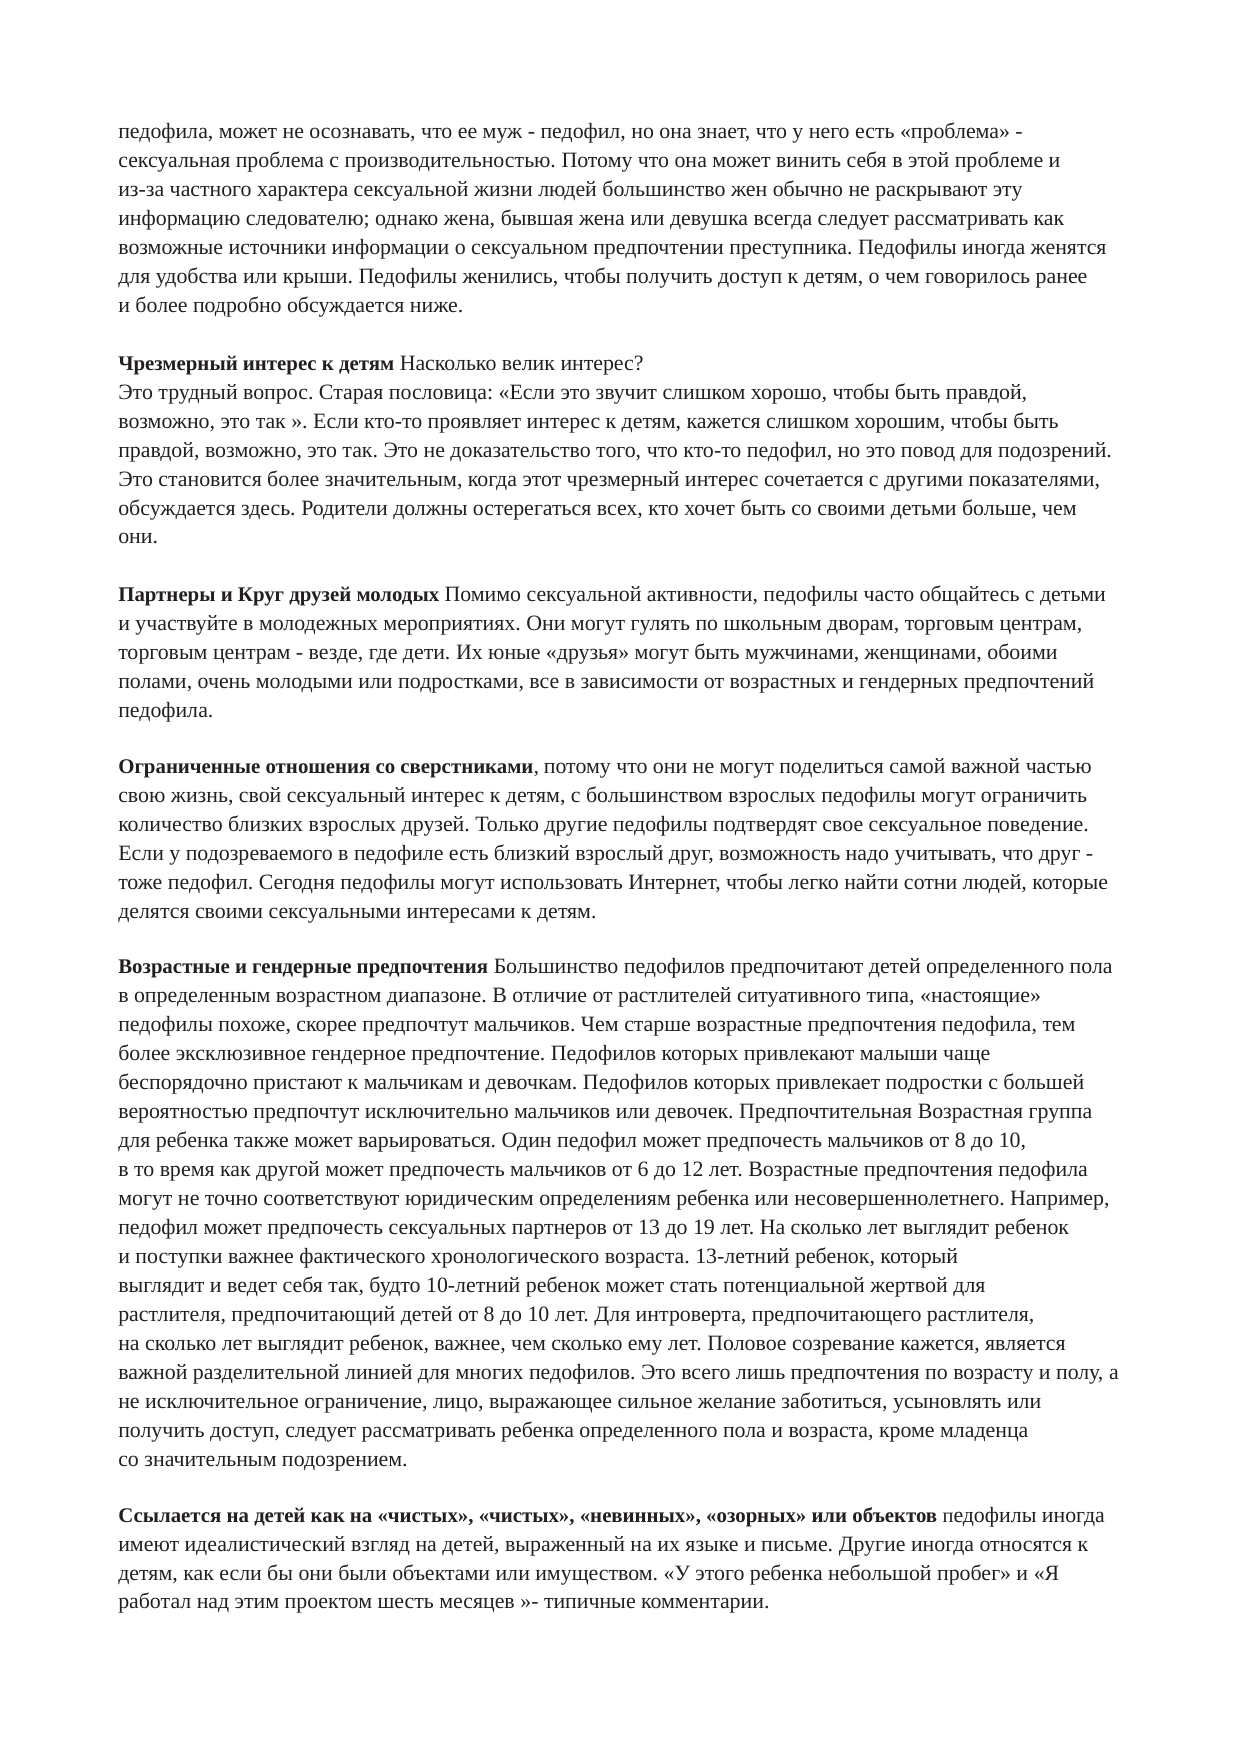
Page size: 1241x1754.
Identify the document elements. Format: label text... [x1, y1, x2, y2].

text Это трудный вопрос. Старая пословица: «Если это звучит слишком хорошо, чтобы быть правдой, возможно, это так ». Если кто-то проявляет интерес к детям, кажется слишком хорошим, чтобы быть правдой, возможно, это так. Это не доказательство того, что кто-то педофил, но это повод для подозрений. Это становится более значительным, когда этот чрезмерный интерес сочетается с другими показателями, [118, 379, 1122, 491]
text и более подробно обсуждается ниже. [118, 292, 1122, 317]
text Возрастные и гендерные предпочтения Большинство педофилов предпочитают детей определенного пола в определенным возрастном диапазоне. В отличие от растлителей ситуативного типа, «настоящие» педофилы похоже, скорее предпочтут мальчиков. Чем старше возрастные предпочтения педофила, тем более эксклюзивное гендерное предпочтение. Педофилов которых привлекают малыши чаще беспорядочно пристают к мальчикам и девочкам. Педофилов которых привлекает подростки с большей вероятностью предпочтут исключительно мальчиков или девочек. Предпочтительная Возрастная группа для ребенка также может варьироваться. Один педофил может предпочесть мальчиков от 8 до 10, [118, 953, 1122, 1152]
text Ссылается на детей как на «чистых», «чистых», «невинных», «озорных» или объектов педофилы иногда имеют идеалистический взгляд на детей, выраженный на их языке и письме. Другие иногда относятся к детям, как если бы они были объектами или имуществом. «У этого ребенка небольшой пробег» и «Я работал над этим проектом шесть месяцев »- типичные комментарии. [118, 1502, 1122, 1614]
text со значительным подозрением. [118, 1446, 1122, 1471]
text свою жизнь, свой сексуальный интерес к детям, с большинством взрослых педофилы могут ограничить количество близких взрослых друзей. Только другие педофилы подтвердят свое сексуальное поведение. Если у подозреваемого в педофиле есть близкий взрослый друг, возможность надо учитывать, что друг - тоже педофил. Сегодня педофилы могут использовать Интернет, чтобы легко найти сотни людей, которые делятся своими сексуальными интересами к детям. [118, 782, 1122, 923]
text растлителя, предпочитающий детей от 8 до 10 лет. Для интроверта, предпочитающего растлителя, [118, 1301, 1122, 1326]
text выглядит и ведет себя так, будто 10-летний ребенок может стать потенциальной жертвой для [118, 1272, 1122, 1297]
text Партнеры и Круг друзей молодых Помимо сексуальной активности, педофилы часто общайтесь с детьми и участвуйте в молодежных мероприятиях. Они могут гулять по школьным дворам, торговым центрам, торговым центрам - везде, где дети. Их юные «друзья» могут быть мужчинами, женщинами, обоими полами, очень молодыми или подростками, все в зависимости от возрастных и гендерных предпочтений педофила. [118, 581, 1122, 722]
text педофила, может не осознавать, что ее муж - педофил, но она знает, что у него есть «проблема» -сексуальная проблема с производительностью. Потому что она может винить себя в этой проблеме и [118, 118, 1122, 172]
text и поступки важнее фактического хронологического возраста. 13-летний ребенок, который [118, 1243, 1122, 1268]
text на сколько лет выглядит ребенок, важнее, чем сколько ему лет. Половое созревание кажется, является важной разделительной линией для многих педофилов. Это всего лишь предпочтения по возрасту и полу, а не исключительное ограничение, лицо, выражающее сильное желание заботиться, усыновлять или получить доступ, следует рассматривать ребенка определенного пола и возраста, кроме младенца [118, 1330, 1122, 1442]
text Ограниченные отношения со сверстниками, потому что они не могут поделиться самой важной частью [118, 753, 1122, 778]
text Чрезмерный интерес к детям Насколько велик интерес? [118, 350, 1122, 375]
text обсуждается здесь. Родители должны остерегаться всех, кто хочет быть со своими детьми больше, чем они. [118, 494, 1122, 549]
text в то время как другой может предпочесть мальчиков от 6 до 12 лет. Возрастные предпочтения педофила могут не точно соответствуют юридическим определениям ребенка или несовершеннолетнего. Например, педофил может предпочесть сексуальных партнеров от 13 до 19 лет. На сколько лет выглядит ребенок [118, 1156, 1122, 1239]
text из-за частного характера сексуальной жизни людей большинство жен обычно не раскрывают эту информацию следователю; однако жена, бывшая жена или девушка всегда следует рассматривать как возможные источники информации о сексуальном предпочтении преступника. Педофилы иногда женятся для удобства или крыши. Педофилы женились, чтобы получить доступ к детям, о чем говорилось ранее [118, 176, 1122, 288]
